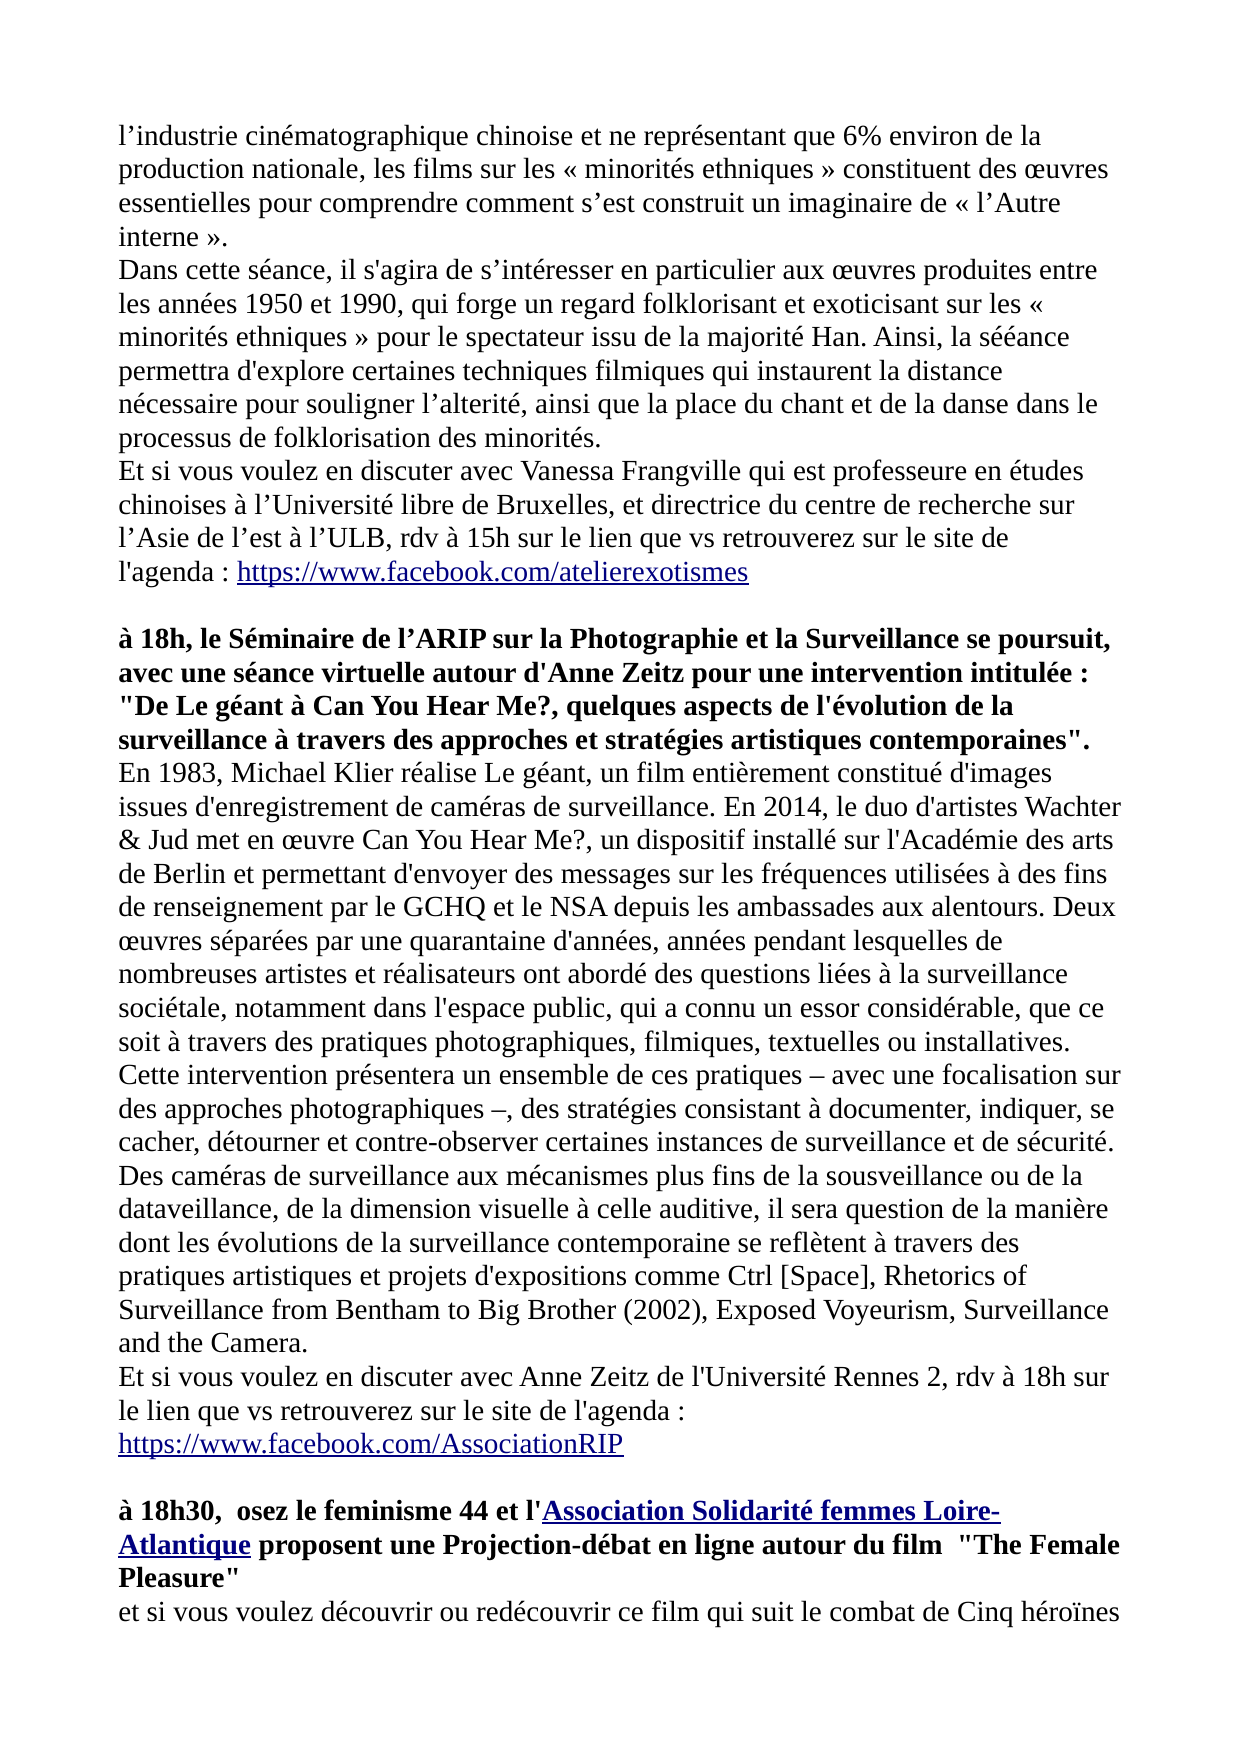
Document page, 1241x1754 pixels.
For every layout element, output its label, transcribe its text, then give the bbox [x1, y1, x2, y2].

text et si vous voulez découvrir ou redécouvrir ce film qui suit le combat de Cinq héroïnes [118, 1594, 1122, 1627]
text En 1983, Michael Klier réalise Le géant, un film entièrement constitué d'images issues d'enregistrement de caméras de surveillance. En 2014, le duo d'artistes Wachter & Jud met en œuvre Can You Hear Me?, un dispositif installé sur l'Académie des arts de Berlin et permettant d'envoyer des messages sur les fréquences utilisées à des fins de renseignement par le GCHQ et le NSA depuis les ambassades aux alentours. Deux œuvres séparées par une quarantaine d'années, années pendant lesquelles de nombreuses artistes et réalisateurs ont abordé des questions liées à la surveillance sociétale, notamment dans l'espace public, qui a connu un essor considérable, que ce soit à travers des pratiques photographiques, filmiques, textuelles ou installatives. Cette intervention présentera un ensemble de ces pratiques – avec une focalisation sur des approches photographiques –, des stratégies consistant à documenter, indiquer, se cacher, détourner et contre-observer certaines instances de surveillance et de sécurité. Des caméras de surveillance aux mécanismes plus fins de la sousveillance ou de la dataveillance, de la dimension visuelle à celle auditive, il sera question de la manière dont les évolutions de la surveillance contemporaine se reflètent à travers des pratiques artistiques et projets d'expositions comme Ctrl [Space], Rhetorics of Surveillance from Bentham to Big Brother (2002), Exposed Voyeurism, Surveillance and the Camera. [118, 755, 1122, 1359]
text à 18h, le Séminaire de l’ARIP sur la Photographie et la Surveillance se poursuit, avec une séance virtuelle autour d'Anne Zeitz pour une intervention intitulée : "De Le géant à Can You Hear Me?, quelques aspects de l'évolution de la surveillance à travers des approches et stratégies artistiques contemporaines". [118, 621, 1122, 755]
text l’industrie cinématographique chinoise et ne représentant que 6% environ de la production nationale, les films sur les « minorités ethniques » constituent des œuvres essentielles pour comprendre comment s’est construit un imaginaire de « l’Autre interne ». [118, 118, 1122, 252]
text Et si vous voulez en discuter avec Anne Zeitz de l'Université Rennes 2, rdv à 18h sur le lien que vs retrouverez sur le site de l'agenda : https://www.facebook.com/AssociationRIP [118, 1359, 1122, 1460]
text à 18h30, osez le feminisme 44 et l'Association Solidarité femmes Loire-Atlantique proposent une Projection-débat en ligne autour du film "The Female Pleasure" [118, 1493, 1122, 1594]
text Dans cette séance, il s'agira de s’intéresser en particulier aux œuvres produites entre les années 1950 et 1990, qui forge un regard folklorisant et exoticisant sur les « minorités ethniques » pour le spectateur issu de la majorité Han. Ainsi, la sééance permettra d'explore certaines techniques filmiques qui instaurent la distance nécessaire pour souligner l’alterité, ainsi que la place du chant et de la danse dans le processus de folklorisation des minorités. Et si vous voulez en discuter avec Vanessa Frangville qui est professeure en études chinoises à l’Université libre de Bruxelles, et directrice du centre de recherche sur l’Asie de l’est à l’ULB, rdv à 15h sur le lien que vs retrouverez sur le site de l'agenda : https://www.facebook.com/atelierexotismes [118, 252, 1122, 588]
